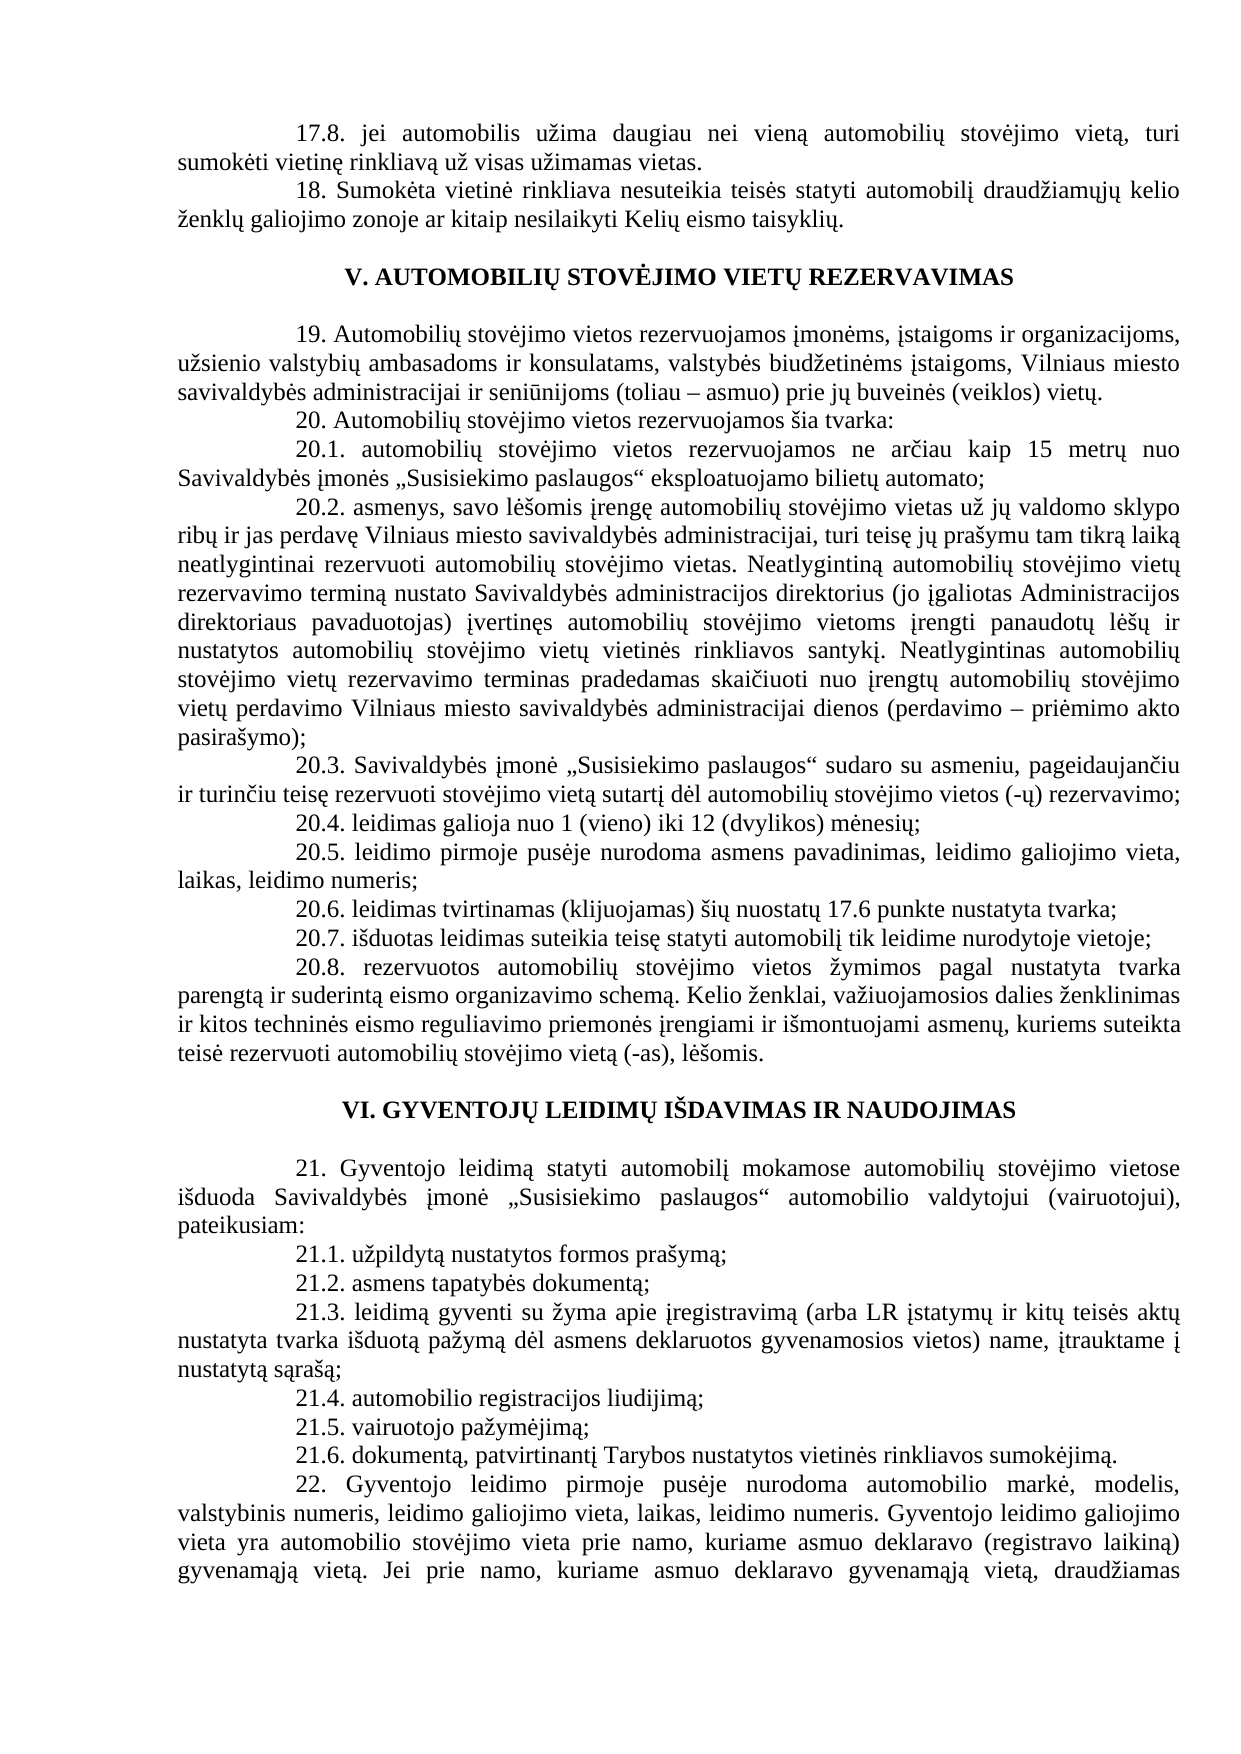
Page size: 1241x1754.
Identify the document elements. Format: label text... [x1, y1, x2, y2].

text 20.4. leidimas galioja nuo 1 (vieno) iki 12 (dvylikos) mėnesių; [177, 808, 1181, 837]
text 20.8. rezervuotos automobilių stovėjimo vietos žymimos pagal nustatyta tvarka parengtą ir suderintą eismo organizavimo schemą. Kelio ženklai, važiuojamosios dalies ženklinimas ir kitos techninės eismo reguliavimo priemonės įrengiami ir išmontuojami asmenų, kuriems suteikta teisė rezervuoti automobilių stovėjimo vietą (-as), lėšomis. [177, 952, 1181, 1067]
text 19. Automobilių stovėjimo vietos rezervuojamos įmonėms, įstaigoms ir organizacijoms, užsienio valstybių ambasadoms ir konsulatams, valstybės biudžetinėms įstaigoms, Vilniaus miesto savivaldybės administracijai ir seniūnijoms (toliau – asmuo) prie jų buveinės (veiklos) vietų. [177, 319, 1181, 406]
text 18. Sumokėta vietinė rinkliava nesuteikia teisės statyti automobilį draudžiamųjų kelio ženklų galiojimo zonoje ar kitaip nesilaikyti Kelių eismo taisyklių. [177, 176, 1181, 233]
text 20.7. išduotas leidimas suteikia teisę statyti automobilį tik leidime nurodytoje vietoje; [177, 923, 1181, 952]
text VI. GYVENTOJŲ LEIDIMŲ išdavimAS ir naudojimAS [177, 1096, 1181, 1124]
text 21. Gyventojo leidimą statyti automobilį mokamose automobilių stovėjimo vietose išduoda Savivaldybės įmonė „Susisiekimo paslaugos“ automobilio valdytojui (vairuotojui), pateikusiam: [177, 1153, 1181, 1239]
text 21.5. vairuotojo pažymėjimą; [177, 1412, 1181, 1441]
text 20.1. automobilių stovėjimo vietos rezervuojamos ne arčiau kaip 15 metrų nuo Savivaldybės įmonės „Susisiekimo paslaugos“ eksploatuojamo bilietų automato; [177, 434, 1181, 492]
text 21.2. asmens tapatybės dokumentą; [177, 1268, 1181, 1297]
text 20. Automobilių stovėjimo vietos rezervuojamos šia tvarka: [177, 406, 1181, 434]
text 21.3. leidimą gyventi su žyma apie įregistravimą (arba LR įstatymų ir kitų teisės aktų nustatyta tvarka išduotą pažymą dėl asmens deklaruotos gyvenamosios vietos) name, įtrauktame į nustatytą sąrašą; [177, 1297, 1181, 1383]
text 20.5. leidimo pirmoje pusėje nurodoma asmens pavadinimas, leidimo galiojimo vieta, laikas, leidimo numeris; [177, 837, 1181, 894]
text V. AUTOMOBILIŲ stovėjimo vietų rezervavimas [177, 262, 1181, 291]
text 21.4. automobilio registracijos liudijimą; [177, 1383, 1181, 1412]
text 20.2. asmenys, savo lėšomis įrengę automobilių stovėjimo vietas už jų valdomo sklypo ribų ir jas perdavę Vilniaus miesto savivaldybės administracijai, turi teisę jų prašymu tam tikrą laiką neatlygintinai rezervuoti automobilių stovėjimo vietas. Neatlygintiną automobilių stovėjimo vietų rezervavimo terminą nustato Savivaldybės administracijos direktorius (jo įgaliotas Administracijos direktoriaus pavaduotojas) įvertinęs automobilių stovėjimo vietoms įrengti panaudotų lėšų ir nustatytos automobilių stovėjimo vietų vietinės rinkliavos santykį. Neatlygintinas automobilių stovėjimo vietų rezervavimo terminas pradedamas skaičiuoti nuo įrengtų automobilių stovėjimo vietų perdavimo Vilniaus miesto savivaldybės administracijai dienos (perdavimo – priėmimo akto pasirašymo); [177, 492, 1181, 751]
text 20.6. leidimas tvirtinamas (klijuojamas) šių nuostatų 17.6 punkte nustatyta tvarka; [177, 894, 1181, 923]
text 20.3. Savivaldybės įmonė „Susisiekimo paslaugos“ sudaro su asmeniu, pageidaujančiu ir turinčiu teisę rezervuoti stovėjimo vietą sutartį dėl automobilių stovėjimo vietos (-ų) rezervavimo; [177, 751, 1181, 808]
text 17.8. jei automobilis užima daugiau nei vieną automobilių stovėjimo vietą, turi sumokėti vietinę rinkliavą už visas užimamas vietas. [177, 118, 1181, 176]
text 21.6. dokumentą, patvirtinantį Tarybos nustatytos vietinės rinkliavos sumokėjimą. [177, 1441, 1181, 1469]
text 21.1. užpildytą nustatytos formos prašymą; [177, 1239, 1181, 1268]
text 22. Gyventojo leidimo pirmoje pusėje nurodoma automobilio markė, modelis, valstybinis numeris, leidimo galiojimo vieta, laikas, leidimo numeris. Gyventojo leidimo galiojimo vieta yra automobilio stovėjimo vieta prie namo, kuriame asmuo deklaravo (registravo laikiną) gyvenamąją vietą. Jei prie namo, kuriame asmuo deklaravo gyvenamąją vietą, draudžiamas [177, 1469, 1181, 1584]
